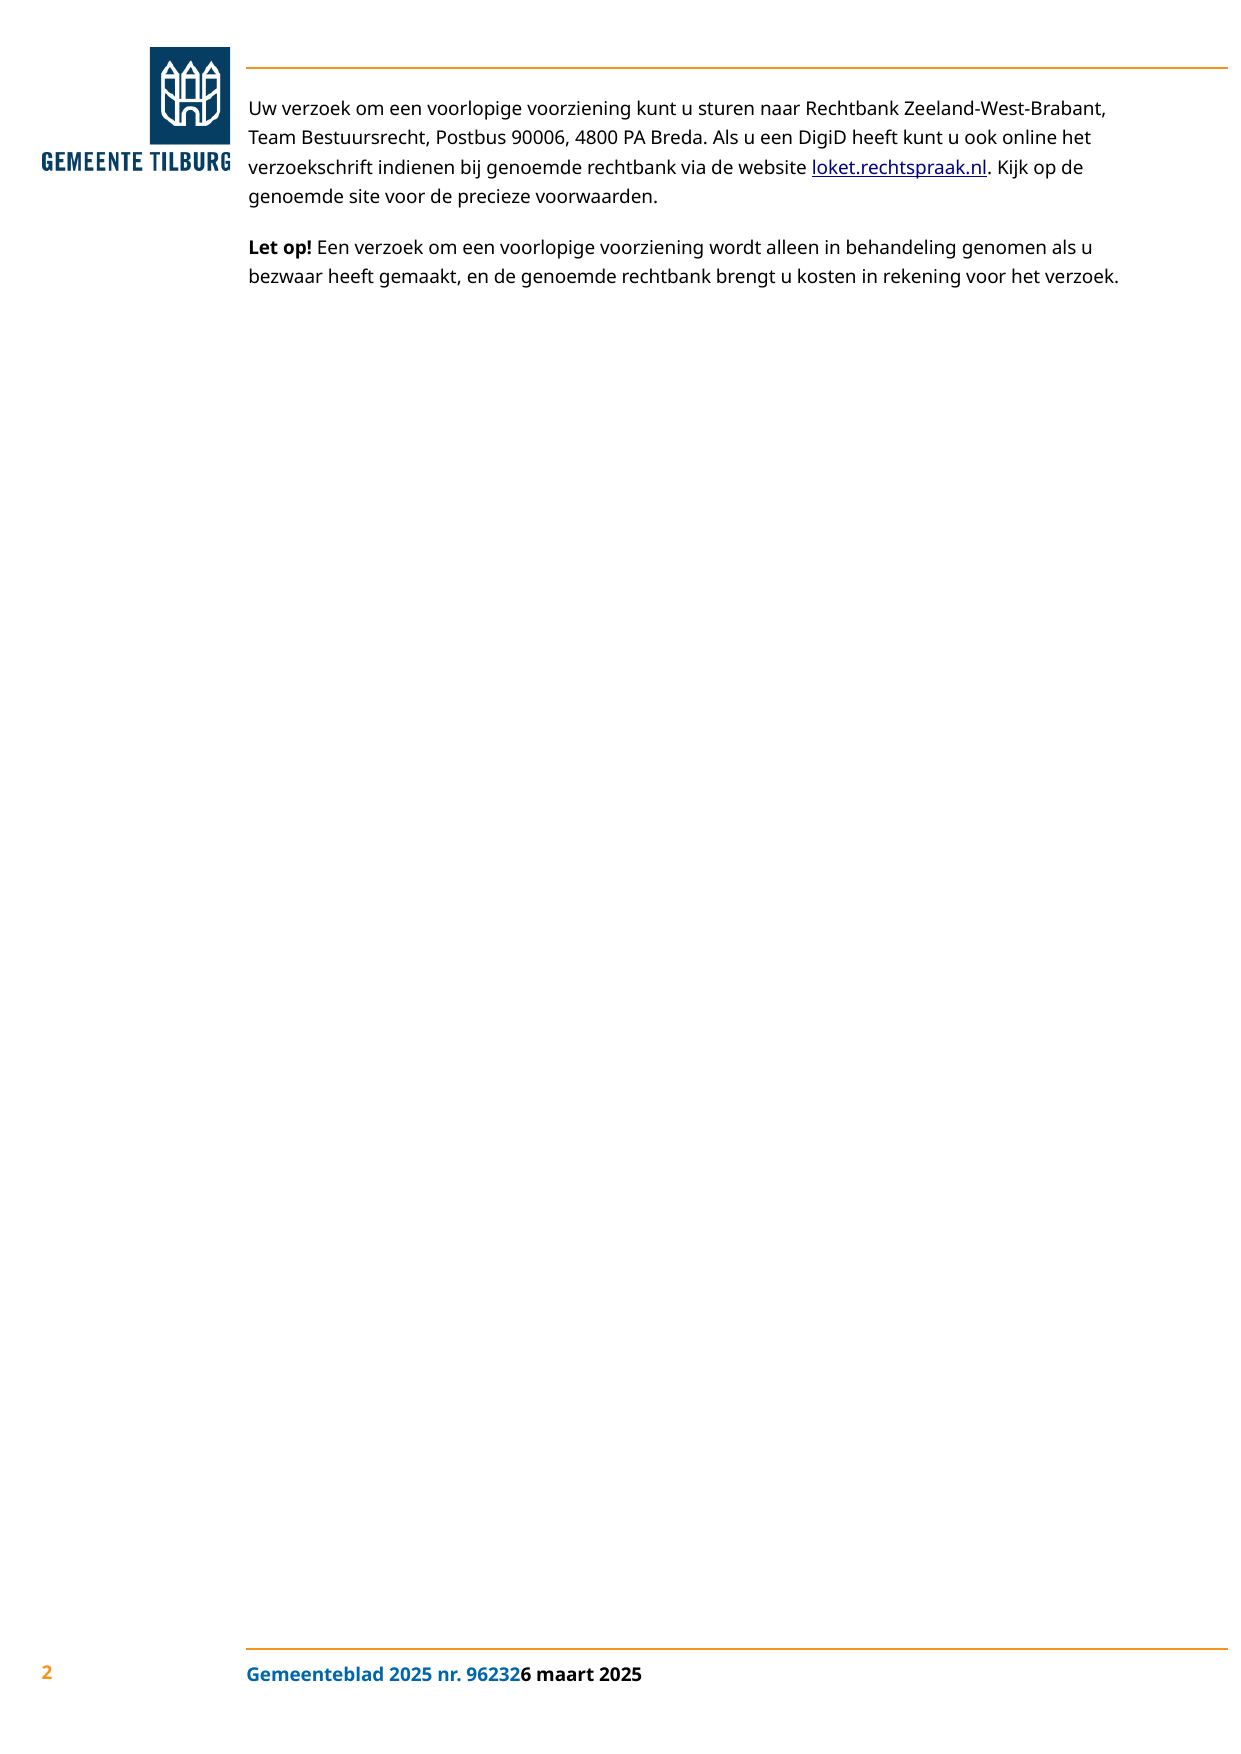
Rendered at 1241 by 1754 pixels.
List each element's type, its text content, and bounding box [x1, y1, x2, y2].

text Uw verzoek om een voorlopige voorziening kunt u sturen naar Rechtbank Zeeland-West-Brabant, Team Bestuursrecht, Postbus 90006, 4800 PA Breda. Als u een DigiD heeft kunt u ook online het verzoekschrift indienen bij genoemde rechtbank via de website loket.rechtspraak.nl. Kijk op de genoemde site voor de precieze voorwaarden. [248, 95, 1152, 209]
picture [41, 47, 231, 172]
text Let op! Een verzoek om een voorlopige voorziening wordt alleen in behandeling genomen als u bezwaar heeft gemaakt, en de genoemde rechtbank brengt u kosten in rekening voor het verzoek. [248, 234, 1152, 289]
